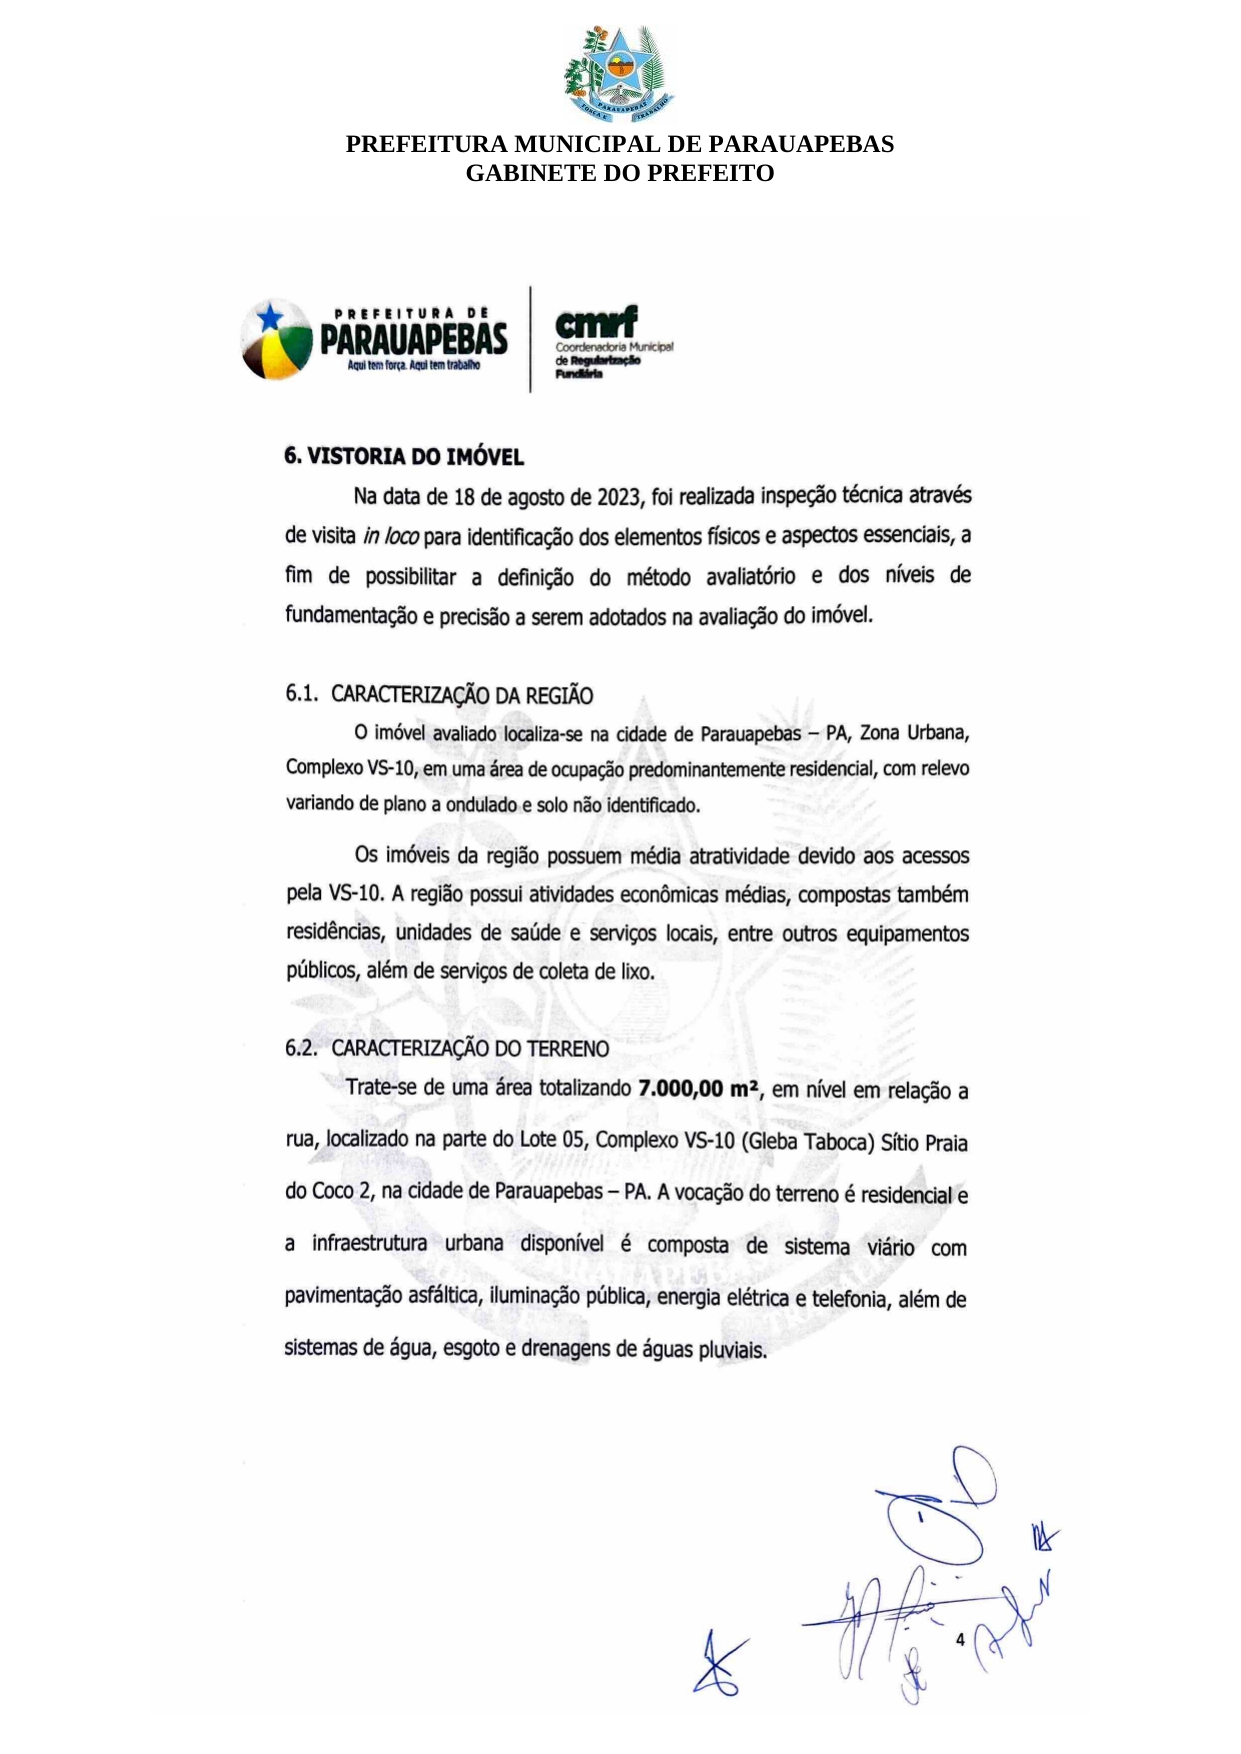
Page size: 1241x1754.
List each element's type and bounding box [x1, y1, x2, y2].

picture [563, 25, 677, 124]
picture [150, 215, 1090, 1715]
